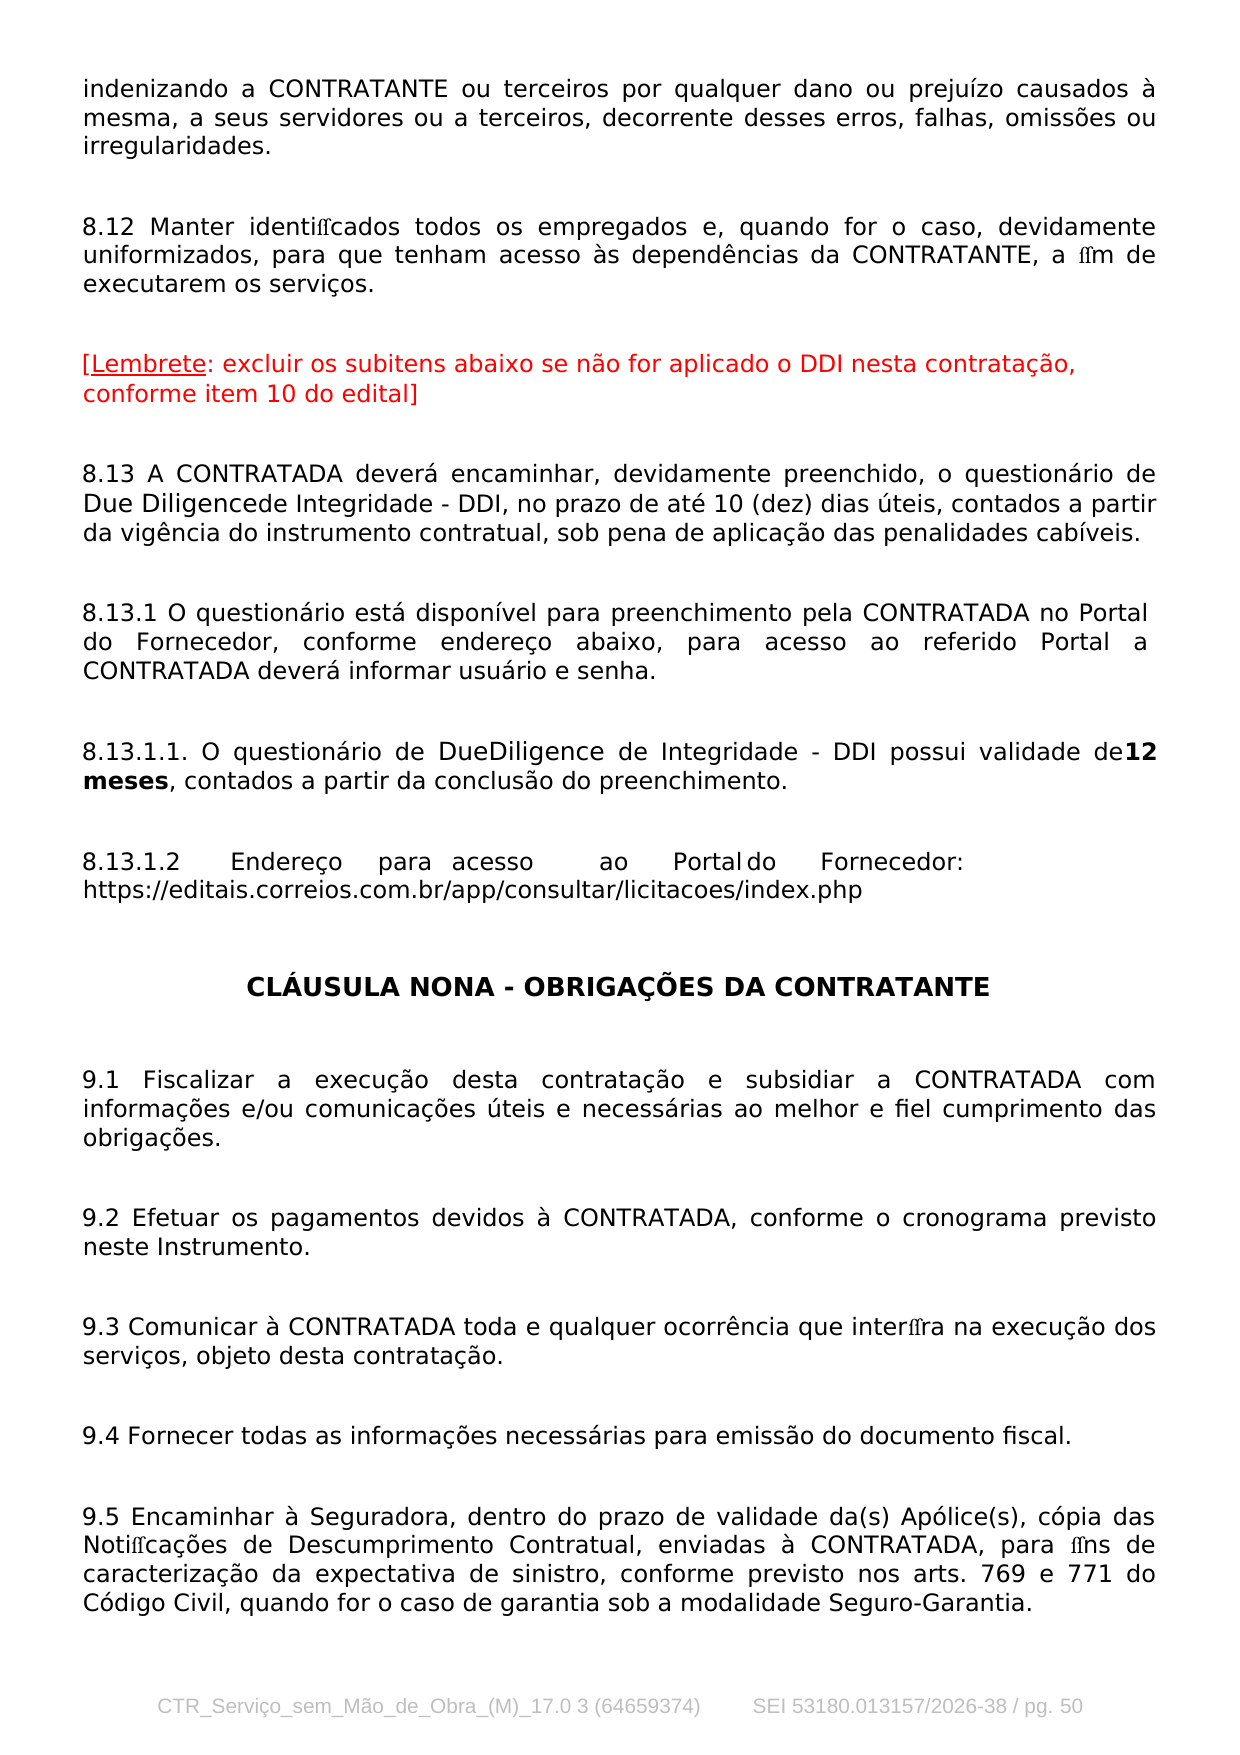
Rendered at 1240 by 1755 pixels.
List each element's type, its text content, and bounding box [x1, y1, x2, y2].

text 8.13 A CONTRATADA deverá encaminhar, devidamente preenchido, o questionário de Due Diligencede Integridade - DDI, no prazo de até 10 (dez) dias úteis, contados a partir da vigência do instrumento contratual, sob pena de aplicação das penalidades cabíveis. [82, 460, 1157, 547]
text 9.2 Efetuar os pagamentos devidos à CONTRATADA, conforme o cronograma previsto neste Instrumento. [82, 1204, 1157, 1261]
subtitle CLÁUSULA NONA - OBRIGAÇÕES DA CONTRATANTE [74, 972, 1163, 1002]
text 8.13.1.2 Endereço para acesso ao Portal do Fornecedor: https://editais.correios.com.br/app/consultar/licitacoes/index.php [82, 848, 1157, 904]
text indenizando a CONTRATANTE ou terceiros por qualquer dano ou prejuízo causados à mesma, a seus servidores ou a terceiros, decorrente desses erros, falhas, omissões ou irregularidades. [82, 75, 1157, 160]
text 8.13.1 O questionário está disponível para preenchimento pela CONTRATADA no Portal do Fornecedor, conforme endereço abaixo, para acesso ao referido Portal a CONTRATADA deverá informar usuário e senha. [82, 599, 1150, 685]
text 9.5 Encaminhar à Seguradora, dentro do prazo de validade da(s) Apólice(s), cópia das Noticações de Descumprimento Contratual, enviadas à CONTRATADA, para ns de caracterização da expectativa de sinistro, conforme previsto nos arts. 769 e 771 do Código Civil, quando for o caso de garantia sob a modalidade Seguro-Garantia. [82, 1503, 1157, 1617]
text 9.1 Fiscalizar a execução desta contratação e subsidiar a CONTRATADA com informações e/ou comunicações úteis e necessárias ao melhor e fiel cumprimento das obrigações. [82, 1067, 1157, 1152]
text 9.3 Comunicar à CONTRATADA toda e qualquer ocorrência que interra na execução dos serviços, objeto desta contratação. [82, 1313, 1157, 1370]
text [Lembrete: excluir os subitens abaixo se não for aplicado o DDI nesta contratação, conforme item 10 do edital] [82, 351, 1180, 408]
text 8.12 Manter identicados todos os empregados e, quando for o caso, devidamente uniformizados, para que tenham acesso às dependências da CONTRATANTE, a m de executarem os serviços. [82, 213, 1157, 298]
text 9.4 Fornecer todas as informações necessárias para emissão do documento fiscal. [82, 1422, 1157, 1450]
text 8.13.1.1. O questionário de DueDiligence de Integridade - DDI possui validade de12 meses, contados a partir da conclusão do preenchimento. [82, 737, 1157, 795]
